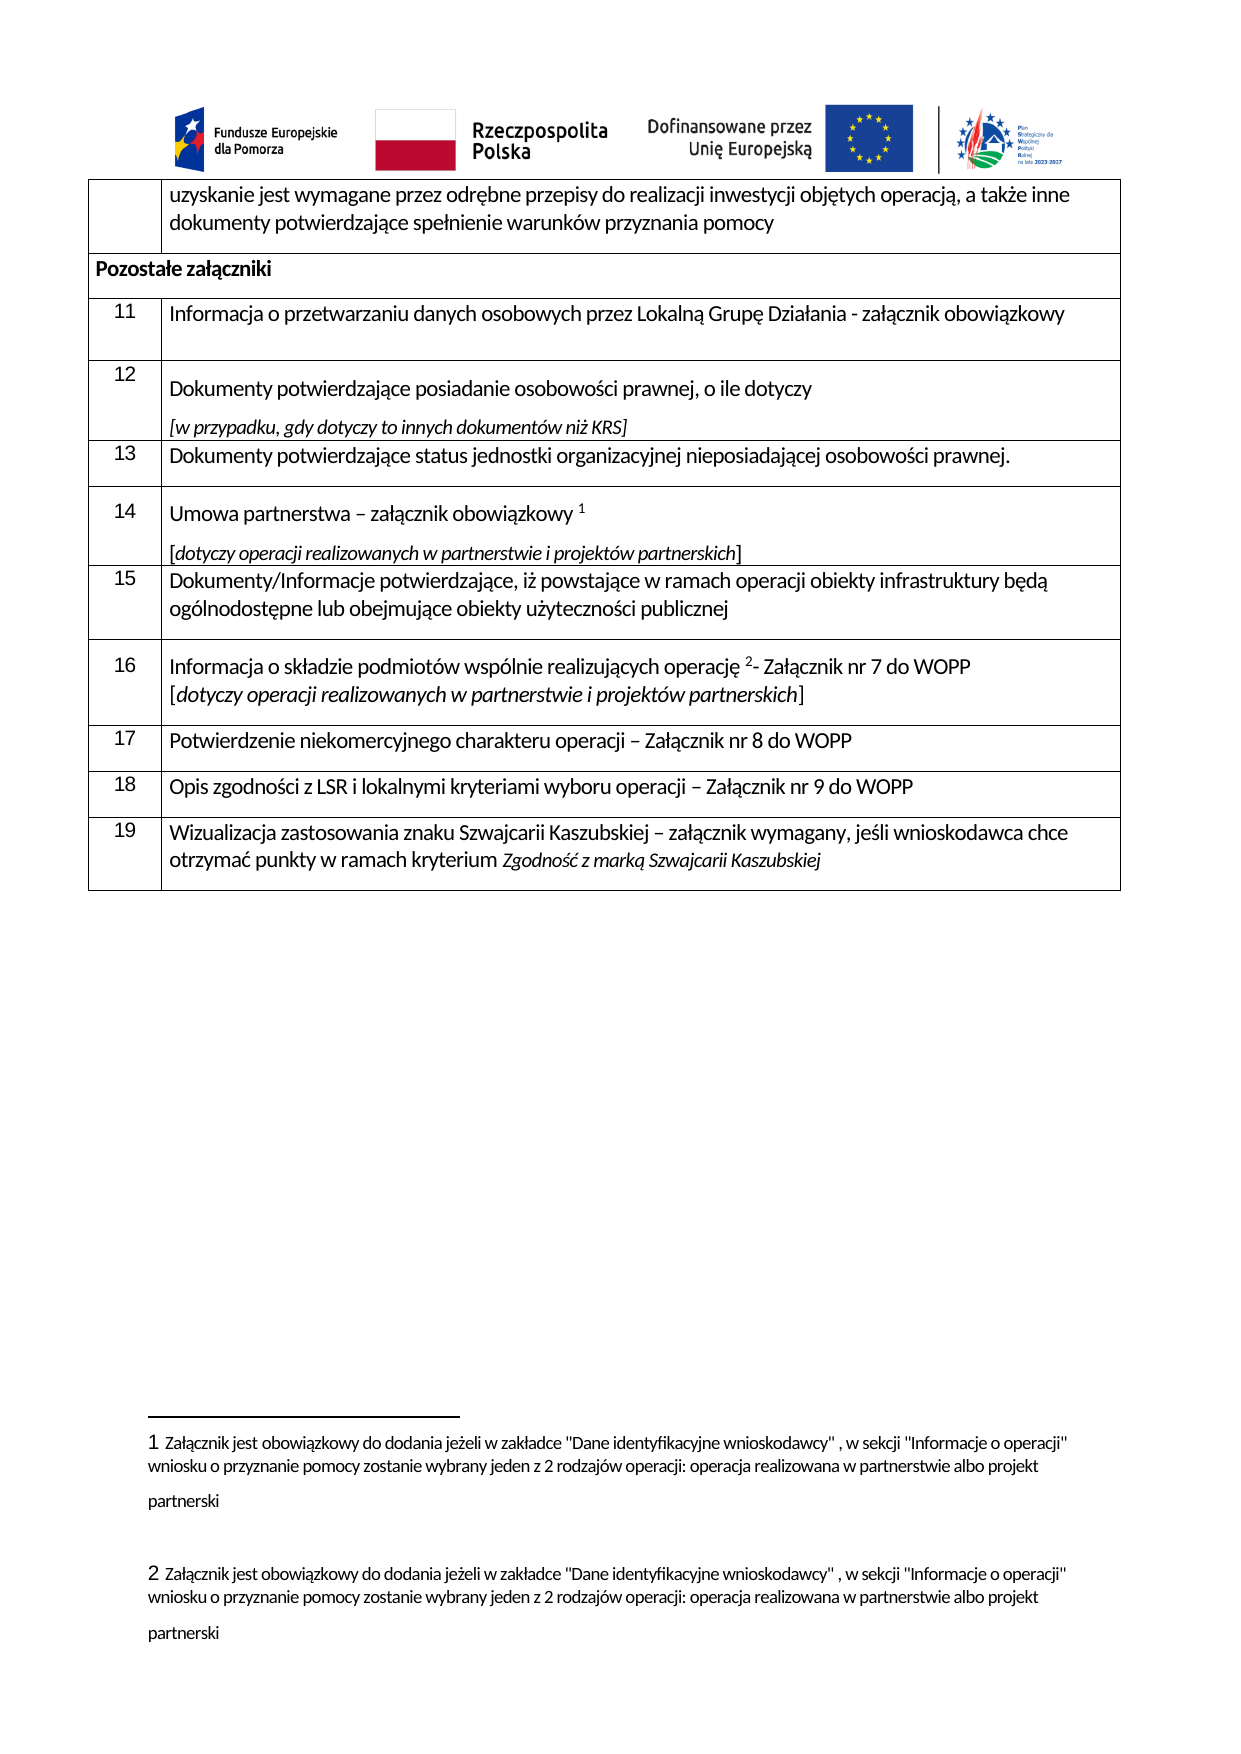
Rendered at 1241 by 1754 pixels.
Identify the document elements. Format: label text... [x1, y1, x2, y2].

table_cell Dokumenty/Informacje potwierdzające, iż powstające w ramach operacji obiekty infrastruktury będą ogólnodostępne lub obejmujące obiekty użyteczności publicznej [162, 566, 1120, 639]
table_cell 16 [89, 640, 161, 725]
table_cell Opis zgodności z LSR i lokalnymi kryteriami wyboru operacji – Załącznik nr 9 do WOPP [162, 772, 1120, 817]
table_cell 18 [89, 772, 161, 817]
table_cell 19 [89, 818, 161, 890]
table_cell Pozostałe załączniki [89, 254, 1120, 298]
table_cell uzyskanie jest wymagane przez odrębne przepisy do realizacji inwestycji objętych operacją, a także inne dokumenty potwierdzające spełnienie warunków przyznania pomocy [162, 180, 1120, 253]
table_cell 13 [89, 441, 161, 486]
table_cell [89, 180, 161, 253]
table_cell 17 [89, 726, 161, 771]
table_cell 15 [89, 566, 161, 639]
table_cell 12 [89, 361, 161, 440]
table_cell Umowa partnerstwa – załącznik obowiązkowy [dotyczy operacji realizowanych w partnerstwie i projektów partnerskich] [162, 487, 1120, 565]
table_cell 14 [89, 487, 161, 565]
table_cell Wizualizacja zastosowania znaku Szwajcarii Kaszubskiej – załącznik wymagany, jeśli wnioskodawca chce otrzymać punkty w ramach kryterium Zgodność z marką Szwajcarii Kaszubskiej [162, 818, 1120, 890]
table_cell Informacja o składzie podmiotów wspólnie realizujących operację - Załącznik nr 7 do WOPP [dotyczy operacji realizowanych w partnerstwie i projektów partnerskich] [162, 640, 1120, 725]
table_cell Dokumenty potwierdzające posiadanie osobowości prawnej, o ile dotyczy [w przypadku, gdy dotyczy to innych dokumentów niż KRS] [162, 361, 1120, 440]
table_cell Informacja o przetwarzaniu danych osobowych przez Lokalną Grupę Działania - załącznik obowiązkowy [162, 299, 1120, 360]
table_cell Potwierdzenie niekomercyjnego charakteru operacji – Załącznik nr 8 do WOPP [162, 726, 1120, 771]
table_cell Dokumenty potwierdzające status jednostki organizacyjnej nieposiadającej osobowości prawnej. [162, 441, 1120, 486]
table_cell 11 [89, 299, 161, 360]
